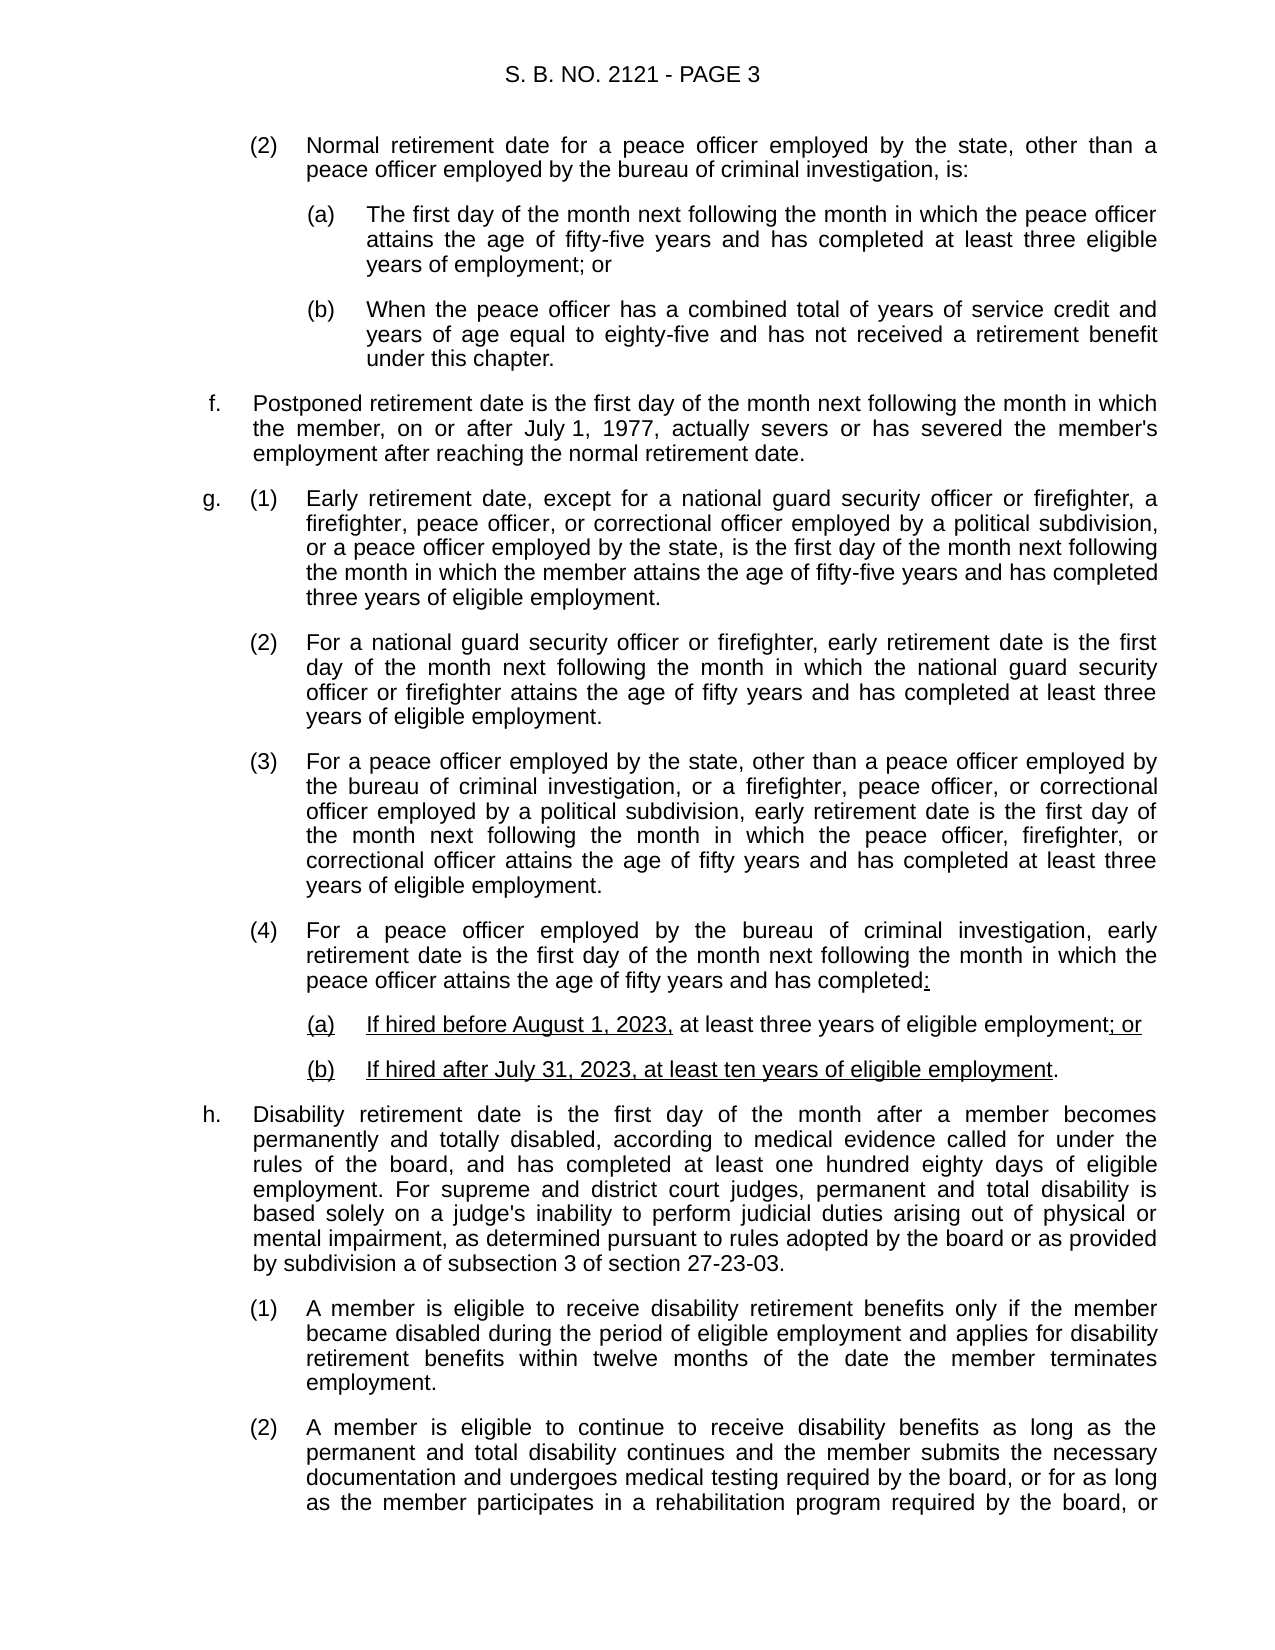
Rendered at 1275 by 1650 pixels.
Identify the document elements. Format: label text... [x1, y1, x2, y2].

text (a) The first day of the month next following the month in which the peace officer attains the age of fifty‑five years and has completed at least three eligible years of employment; or [106, 203, 1158, 277]
text (b) If hired after July 31, 2023, at least ten years of eligible employment. [106, 1058, 1158, 1083]
text g. (1) Early retirement date, except for a national guard security officer or firefighter, a firefighter, peace officer, or correctional officer employed by a political subdivision, or a peace officer employed by the state, is the first day of the month next following the month in which the member attains the age of fifty‑five years and has completed three years of eligible employment. [106, 486, 1158, 610]
text (4) For a peace officer employed by the bureau of criminal investigation, early retirement date is the first day of the month next following the month in which the peace officer attains the age of fifty years and has completed: [106, 919, 1158, 993]
text (2) For a national guard security officer or firefighter, early retirement date is the first day of the month next following the month in which the national guard security officer or firefighter attains the age of fifty years and has completed at least three years of eligible employment. [106, 631, 1158, 730]
text f. Postponed retirement date is the first day of the month next following the month in which the member, on or after July 1, 1977, actually severs or has severed the member's employment after reaching the normal retirement date. [106, 392, 1158, 466]
text (3) For a peace officer employed by the state, other than a peace officer employed by the bureau of criminal investigation, or a firefighter, peace officer, or correctional officer employed by a political subdivision, early retirement date is the first day of the month next following the month in which the peace officer, firefighter, or correctional officer attains the age of fifty years and has completed at least three years of eligible employment. [106, 750, 1158, 898]
text (2) A member is eligible to continue to receive disability benefits as long as the permanent and total disability continues and the member submits the necessary documentation and undergoes medical testing required by the board, or for as long as the member participates in a rehabilitation program required by the board, or [106, 1416, 1158, 1515]
text (a) If hired before August 1, 2023, at least three years of eligible employment; or [106, 1013, 1158, 1038]
text h. Disability retirement date is the first day of the month after a member becomes permanently and totally disabled, according to medical evidence called for under the rules of the board, and has completed at least one hundred eighty days of eligible employment. For supreme and district court judges, permanent and total disability is based solely on a judge's inability to perform judicial duties arising out of physical or mental impairment, as determined pursuant to rules adopted by the board or as provided by subdivision a of subsection 3 of section 27‑23‑03. [106, 1103, 1158, 1276]
text (2) Normal retirement date for a peace officer employed by the state, other than a peace officer employed by the bureau of criminal investigation, is: [106, 133, 1158, 183]
text (b) When the peace officer has a combined total of years of service credit and years of age equal to eighty‑five and has not received a retirement benefit under this chapter. [106, 297, 1158, 372]
text (1) A member is eligible to receive disability retirement benefits only if the member became disabled during the period of eligible employment and applies for disability retirement benefits within twelve months of the date the member terminates employment. [106, 1297, 1158, 1396]
